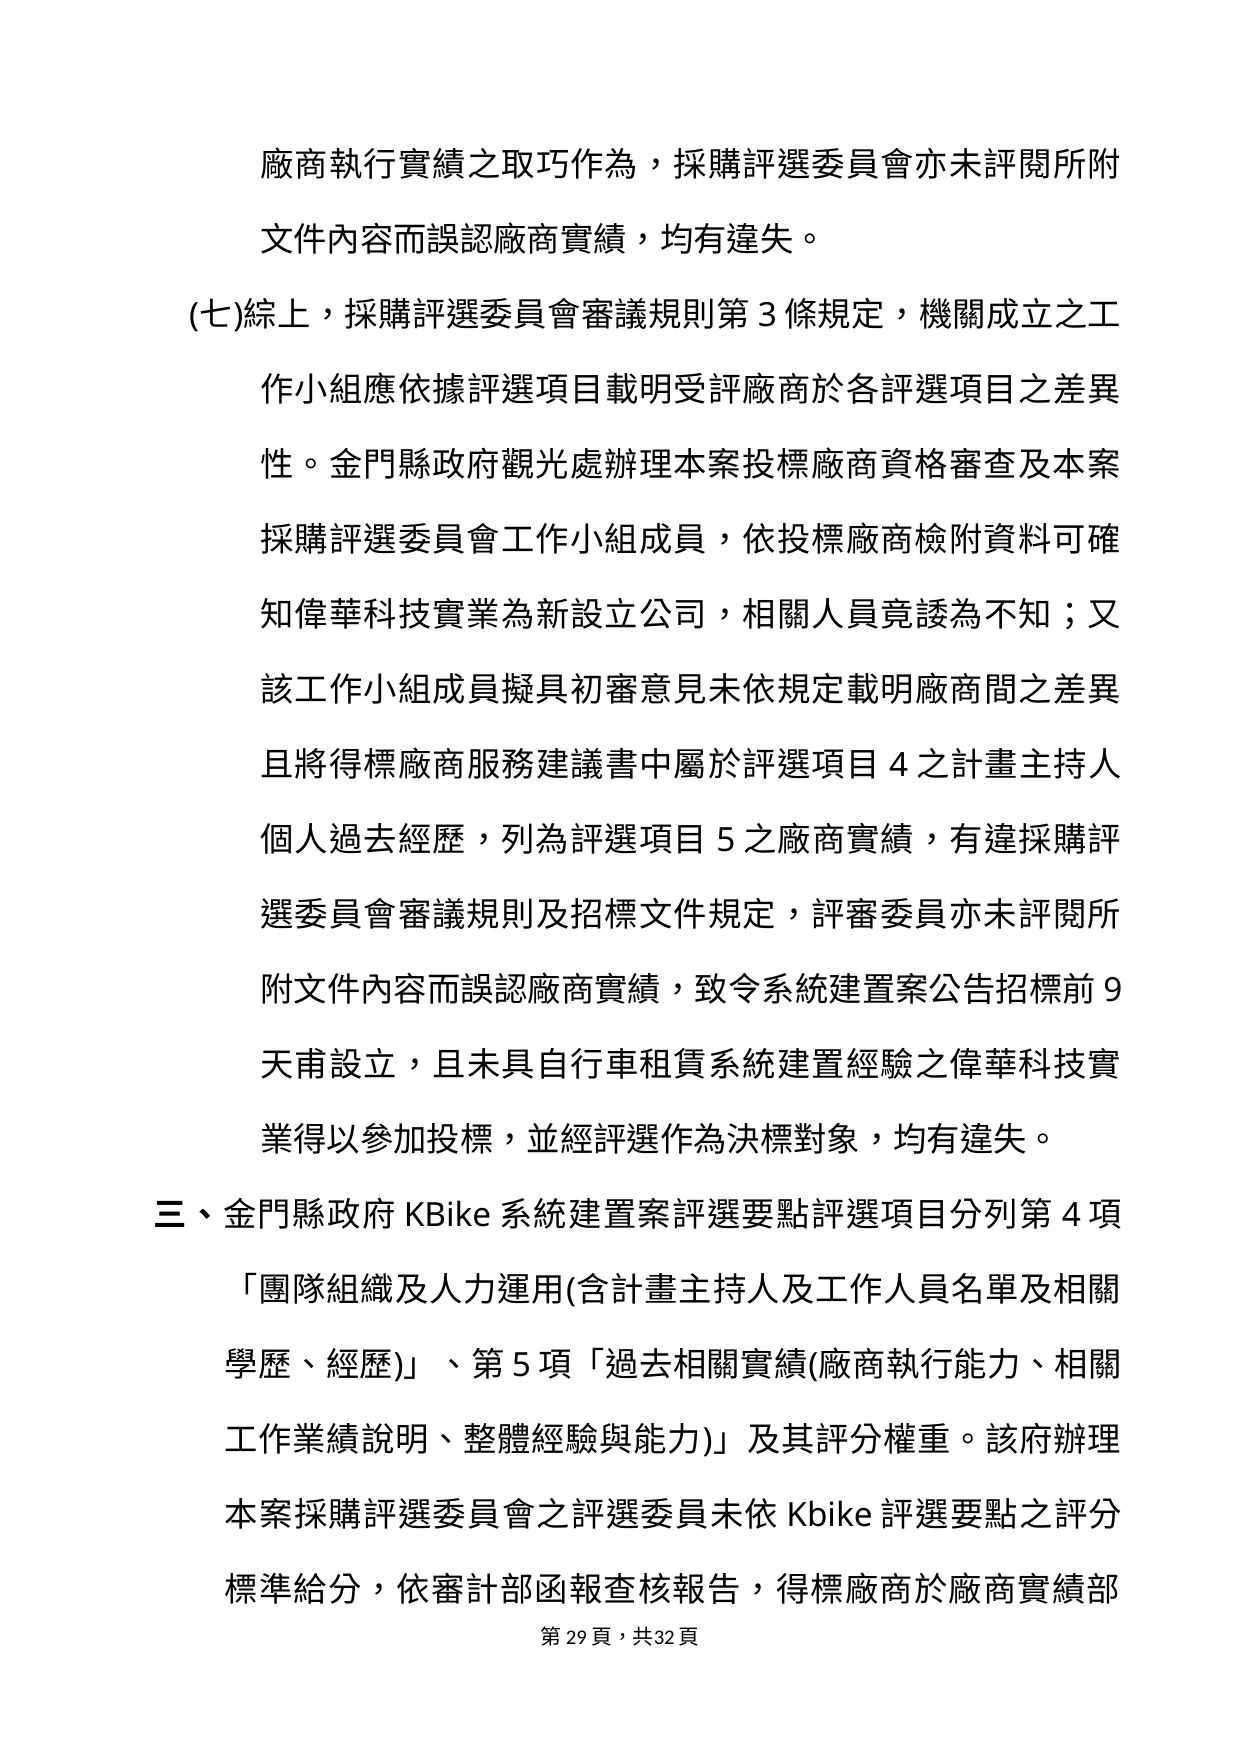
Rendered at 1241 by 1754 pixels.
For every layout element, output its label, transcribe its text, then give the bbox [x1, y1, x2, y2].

subtitle (六)金門縣政府於本院詢問前回復資料：「機關成立之工作小組，其主要任務，乃依據評選項目或委員會指定之項目，就受評廠商資料擬具初審意見……，連同廠商資料送委員會供評選『參考』。」「工作小組初審意見三、受評廠商各評選項目之差異性，僅針對各項評選項目按受評廠商服務建議書所撰寫之內容逐項載明後提供評選委員於評選時參考使用。」「有關廠商團隊組織、人力運用、學經歷及過去實績等，皆已納入評選項目供委員會實質認定審查。」「另有關『最有利標錯誤行為態樣』類別八、序號（十六）至（十七），關於工作小組擬具初審意見之相關錯誤態樣。……未載明受評廠商於各評選項目之差異性。係工程會於104年10月19日工程企字第10400338140號函始增訂，於本案辦理時並無此項錯誤態樣可供參照。」時任該府觀光處科長洪瑞鴻於本院詢問仍表示：「(問：你知不知道這些項目不是公司的實績，而是團隊的實績？)答：我知道，我認為因為在評選項目中是寫整體的經驗及能力，我們沒有寫是公司的實績。判斷的準則應該是在委員，如果認為雅契或宏碁的實績不算在偉華，那在評分時就不會給該公司分數。委員當然會知道偉華底下有這些團隊，實績也寫的很清楚是雅契的實績，報告中也會說是宏碁的實績。實績是用團隊來看，沒有認定該公司是如何，因為認定的責任是在委員會，所以委員會很清楚的知道雅契是做了何實績、宏碁做了票證的實績」等語。時任該府觀光科長洪瑞鴻、技士曾南強於本院詢問後補充說明：「承辦單位依照行政慣例將兩家廠商團隊實績全部納入……工作小組之初審填報，除投標廠商外，得否將協力分包公司之實績納入評選項目意見中，法既未明文設有限制，……針對爭議項目『過去相關實績（相關工作業績說明、整體經驗及能力）』，業已於過去相關實績中備註為相關工作業績說明、整體經驗及能力兩項，並提供給評選委員針對該項目採綜合評分方式評分」等內容。是該府觀光處資格審查及工作小組成員未能審視偉華科技實業為公告招標前9天方設立，未能詳實載明其差異性，再混淆團隊組織人力及廠商執行實績之取巧作為，採購評選委員會亦未評閱所附文件內容而誤認廠商實績，均有違失。 [189, 118, 1122, 268]
subtitle (七)綜上，採購評選委員會審議規則第3條規定，機關成立之工作小組應依據評選項目載明受評廠商於各評選項目之差異性。金門縣政府觀光處辦理本案投標廠商資格審查及本案採購評選委員會工作小組成員，依投標廠商檢附資料可確知偉華科技實業為新設立公司，相關人員竟諉為不知；又該工作小組成員擬具初審意見未依規定載明廠商間之差異，且將得標廠商服務建議書中屬於評選項目4之計畫主持人個人過去經歷，列為評選項目5之廠商實績，有違採購評選委員會審議規則及招標文件規定，評審委員亦未評閱所附文件內容而誤認廠商實績，致令系統建置案公告招標前9天甫設立，且未具自行車租賃系統建置經驗之偉華科技實業得以參加投標，並經評選作為決標對象，均有違失。 [189, 268, 1122, 1168]
subtitle 三、金門縣政府KBike系統建置案評選要點評選項目分列第4項「團隊組織及人力運用(含計畫主持人及工作人員名單及相關學歷、經歷)」、第5項「過去相關實績(廠商執行能力、相關工作業績說明、整體經驗與能力)」及其評分權重。該府辦理本案採購評選委員會之評選委員未依Kbike評選要點之評分標準給分，依審計部函報查核報告，得標廠商於廠商實績部 [153, 1168, 1122, 1618]
